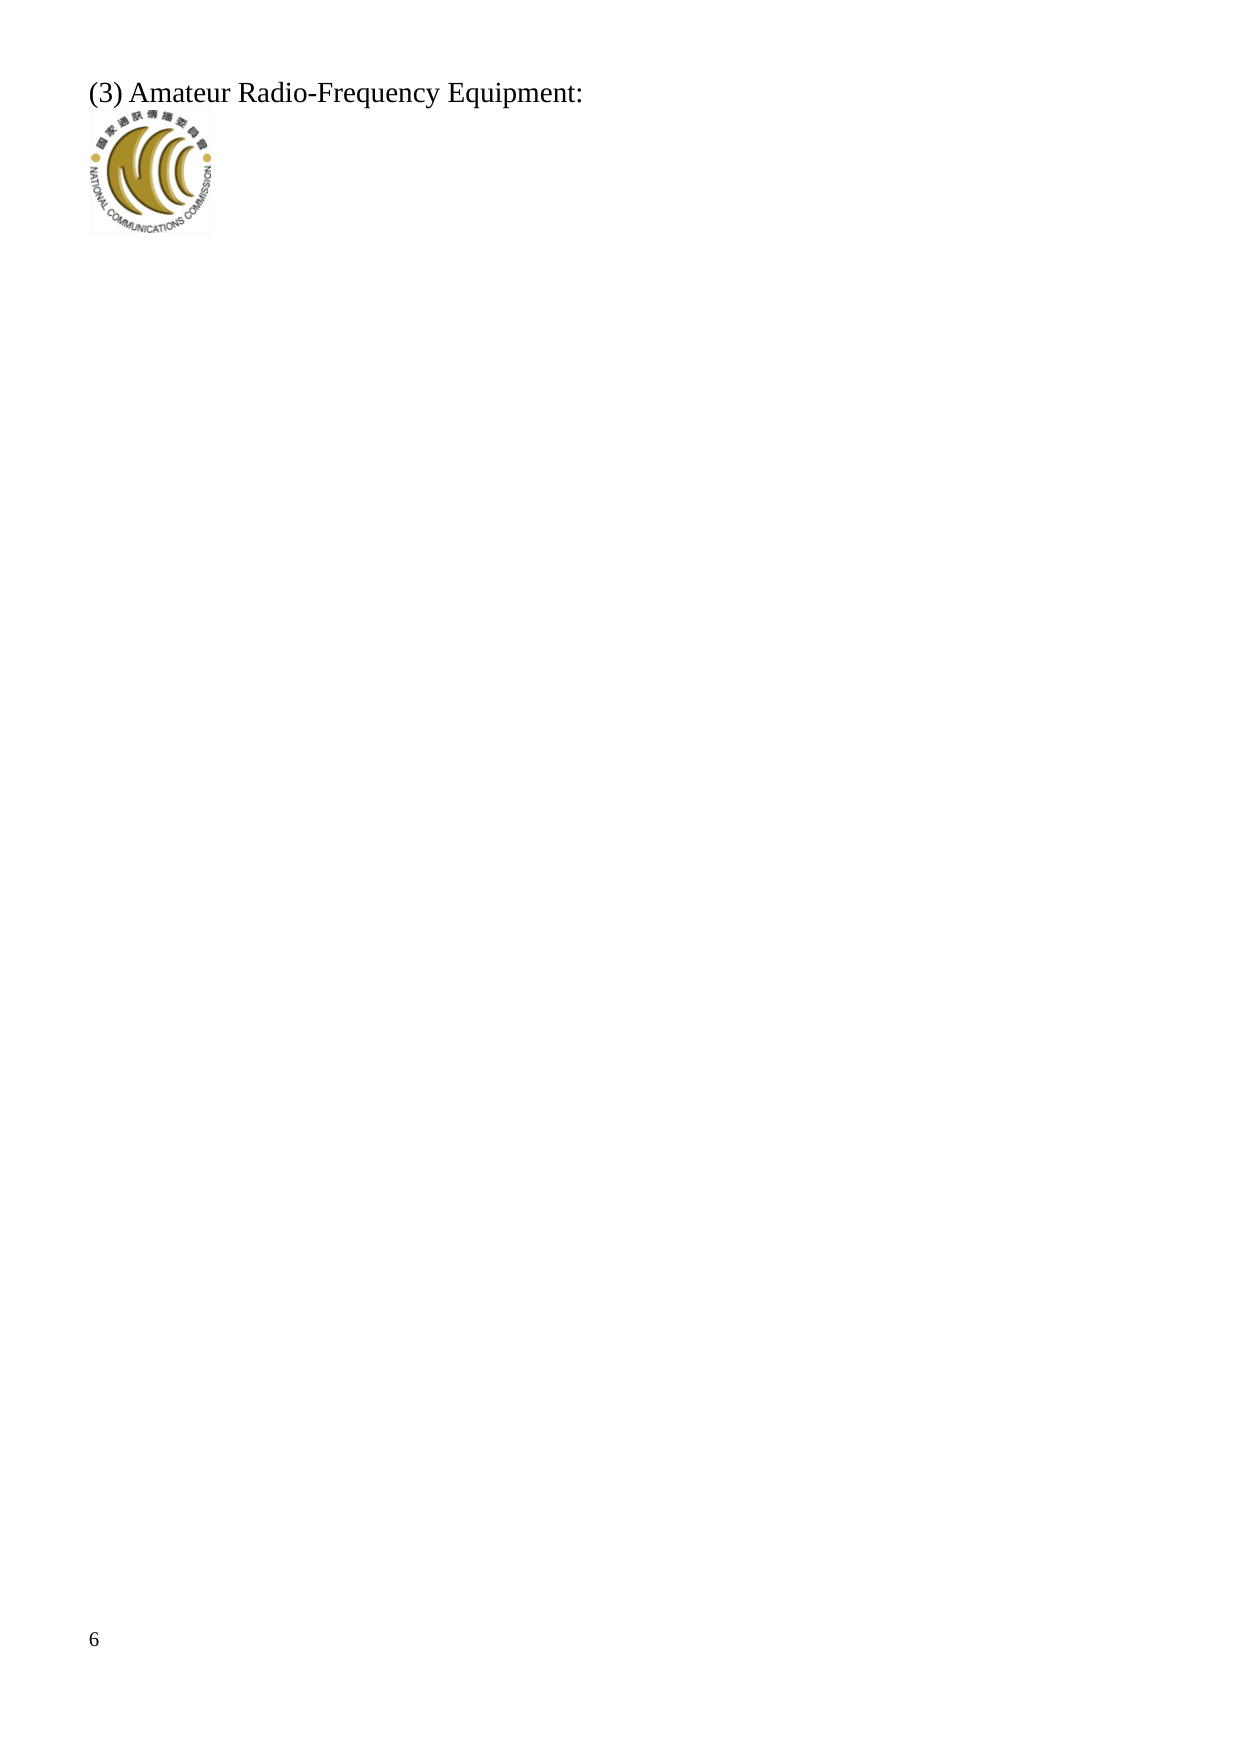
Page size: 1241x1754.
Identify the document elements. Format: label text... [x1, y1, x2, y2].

picture [88, 108, 213, 235]
text (3) Amateur Radio-Frequency Equipment: [89, 75, 1152, 108]
